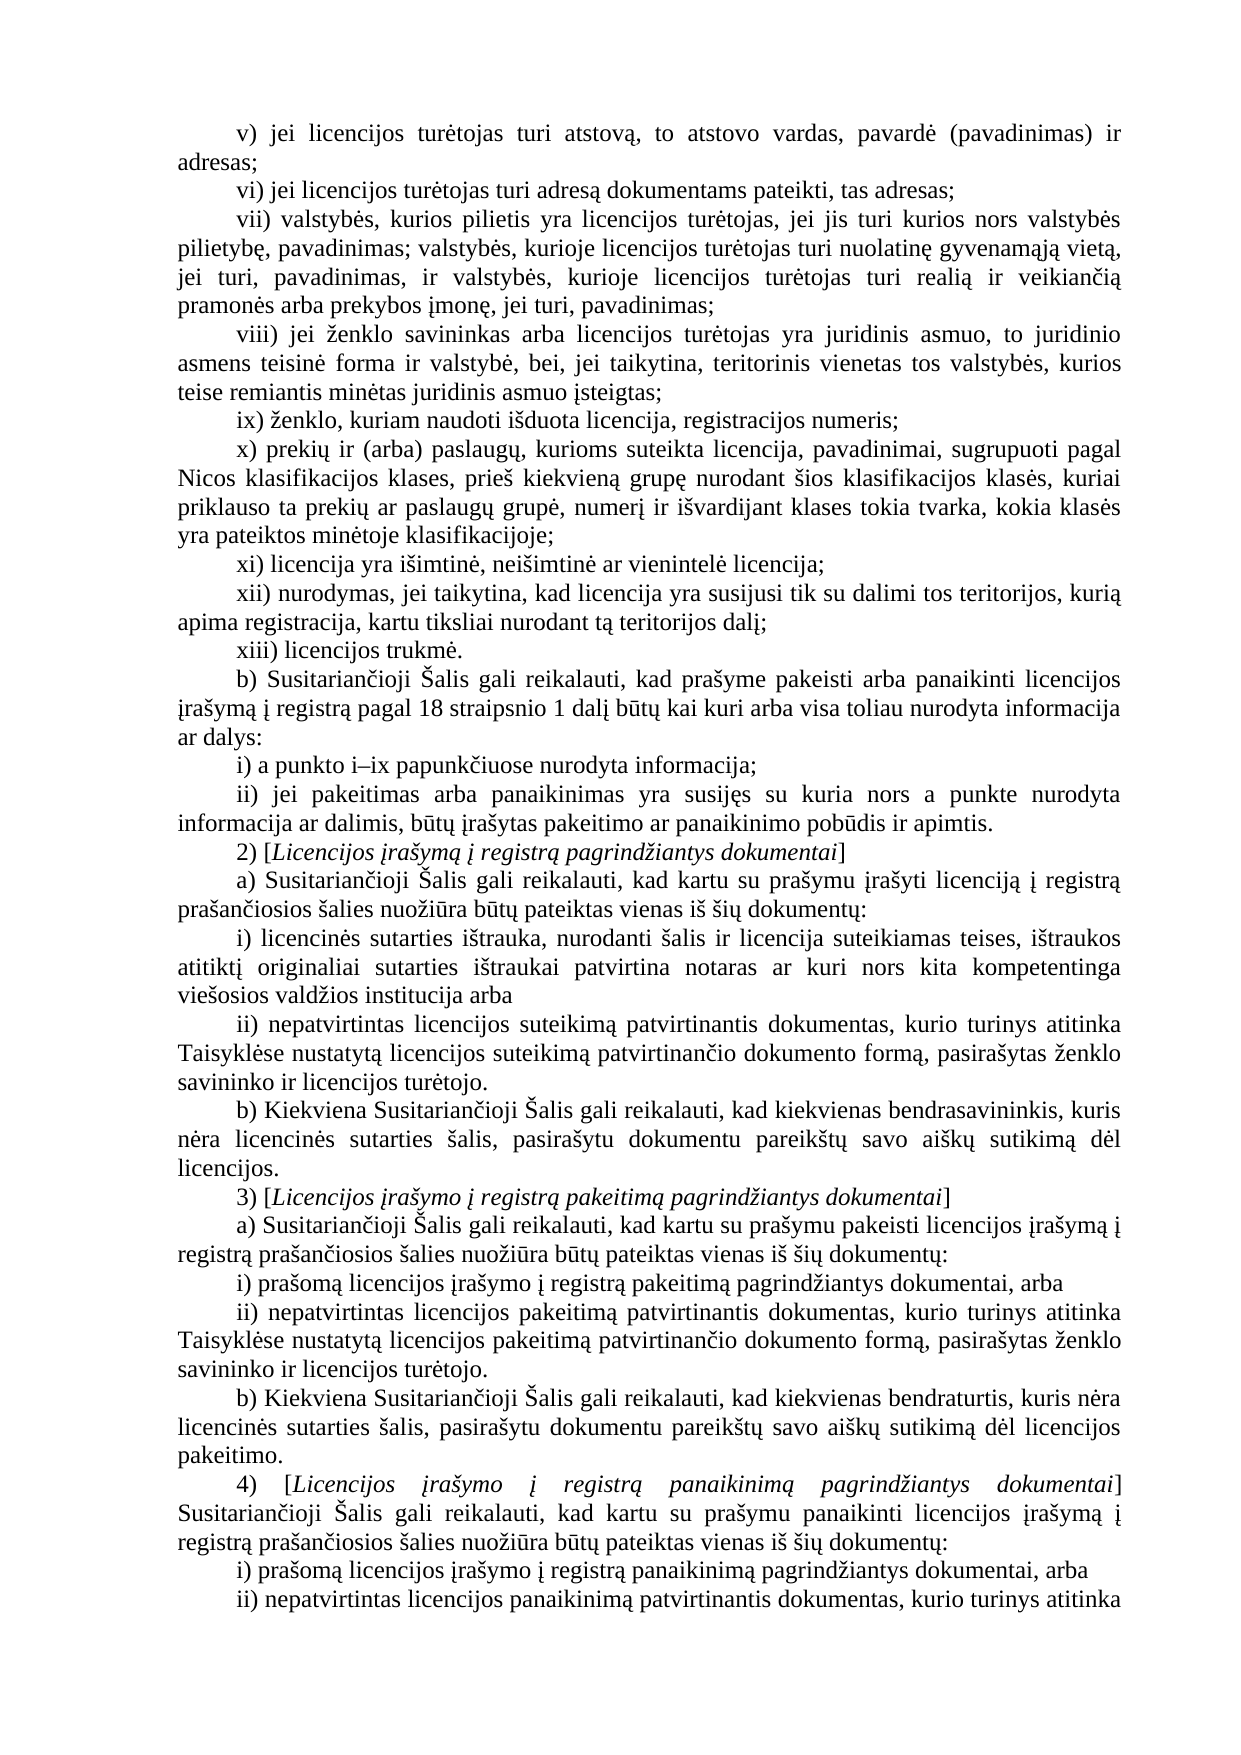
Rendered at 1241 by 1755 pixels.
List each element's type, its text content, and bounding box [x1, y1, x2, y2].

text i) prašomą licencijos įrašymo į registrą panaikinimą pagrindžiantys dokumentai, arba [177, 1556, 1122, 1584]
text xi) licencija yra išimtinė, neišimtinė ar vienintelė licencija; [177, 549, 1122, 578]
text a) Susitariančioji Šalis gali reikalauti, kad kartu su prašymu įrašyti licenciją į registrą prašančiosios šalies nuožiūra būtų pateiktas vienas iš šių dokumentų: [177, 866, 1122, 923]
text xiii) licencijos trukmė. [177, 636, 1122, 664]
text ii) nepatvirtintas licencijos pakeitimą patvirtinantis dokumentas, kurio turinys atitinka Taisyklėse nustatytą licencijos pakeitimą patvirtinančio dokumento formą, pasirašytas ženklo savininko ir licencijos turėtojo. [177, 1297, 1122, 1383]
text i) a punkto i–ix papunkčiuose nurodyta informacija; [177, 751, 1122, 779]
text ii) nepatvirtintas licencijos suteikimą patvirtinantis dokumentas, kurio turinys atitinka Taisyklėse nustatytą licencijos suteikimą patvirtinančio dokumento formą, pasirašytas ženklo savininko ir licencijos turėtojo. [177, 1009, 1122, 1096]
text x) prekių ir (arba) paslaugų, kurioms suteikta licencija, pavadinimai, sugrupuoti pagal Nicos klasifikacijos klases, prieš kiekvieną grupę nurodant šios klasifikacijos klasės, kuriai priklauso ta prekių ar paslaugų grupė, numerį ir išvardijant klases tokia tvarka, kokia klasės yra pateiktos minėtoje klasifikacijoje; [177, 434, 1122, 549]
text b) Susitariančioji Šalis gali reikalauti, kad prašyme pakeisti arba panaikinti licencijos įrašymą į registrą pagal 18 straipsnio 1 dalį būtų kai kuri arba visa toliau nurodyta informacija ar dalys: [177, 664, 1122, 751]
text i) prašomą licencijos įrašymo į registrą pakeitimą pagrindžiantys dokumentai, arba [177, 1268, 1122, 1297]
text vii) valstybės, kurios pilietis yra licencijos turėtojas, jei jis turi kurios nors valstybės pilietybę, pavadinimas; valstybės, kurioje licencijos turėtojas turi nuolatinę gyvenamąją vietą, jei turi, pavadinimas, ir valstybės, kurioje licencijos turėtojas turi realią ir veikiančią pramonės arba prekybos įmonę, jei turi, pavadinimas; [177, 204, 1122, 319]
text b) Kiekviena Susitariančioji Šalis gali reikalauti, kad kiekvienas bendraturtis, kuris nėra licencinės sutarties šalis, pasirašytu dokumentu pareikštų savo aiškų sutikimą dėl licencijos pakeitimo. [177, 1383, 1122, 1469]
text a) Susitariančioji Šalis gali reikalauti, kad kartu su prašymu pakeisti licencijos įrašymą į registrą prašančiosios šalies nuožiūra būtų pateiktas vienas iš šių dokumentų: [177, 1211, 1122, 1268]
text ii) nepatvirtintas licencijos panaikinimą patvirtinantis dokumentas, kurio turinys atitinka [177, 1584, 1122, 1613]
text ix) ženklo, kuriam naudoti išduota licencija, registracijos numeris; [177, 406, 1122, 434]
text i) licencinės sutarties ištrauka, nurodanti šalis ir licencija suteikiamas teises, ištraukos atitiktį originaliai sutarties ištraukai patvirtina notaras ar kuri nors kita kompetentinga viešosios valdžios institucija arba [177, 923, 1122, 1009]
text xii) nurodymas, jei taikytina, kad licencija yra susijusi tik su dalimi tos teritorijos, kurią apima registracija, kartu tiksliai nurodant tą teritorijos dalį; [177, 578, 1122, 636]
text viii) jei ženklo savininkas arba licencijos turėtojas yra juridinis asmuo, to juridinio asmens teisinė forma ir valstybė, bei, jei taikytina, teritorinis vienetas tos valstybės, kurios teise remiantis minėtas juridinis asmuo įsteigtas; [177, 319, 1122, 406]
text b) Kiekviena Susitariančioji Šalis gali reikalauti, kad kiekvienas bendrasavininkis, kuris nėra licencinės sutarties šalis, pasirašytu dokumentu pareikštų savo aiškų sutikimą dėl licencijos. [177, 1096, 1122, 1182]
text ii) jei pakeitimas arba panaikinimas yra susijęs su kuria nors a punkte nurodyta informacija ar dalimis, būtų įrašytas pakeitimo ar panaikinimo pobūdis ir apimtis. [177, 779, 1122, 837]
text vi) jei licencijos turėtojas turi adresą dokumentams pateikti, tas adresas; [177, 176, 1122, 204]
text v) jei licencijos turėtojas turi atstovą, to atstovo vardas, pavardė (pavadinimas) ir adresas; [177, 118, 1122, 176]
text 3) [Licencijos įrašymo į registrą pakeitimą pagrindžiantys dokumentai] [177, 1182, 1122, 1211]
text 4) [Licencijos įrašymo į registrą panaikinimą pagrindžiantys dokumentai] Susitariančioji Šalis gali reikalauti, kad kartu su prašymu panaikinti licencijos įrašymą į registrą prašančiosios šalies nuožiūra būtų pateiktas vienas iš šių dokumentų: [177, 1469, 1122, 1556]
text 2) [Licencijos įrašymą į registrą pagrindžiantys dokumentai] [177, 837, 1122, 866]
